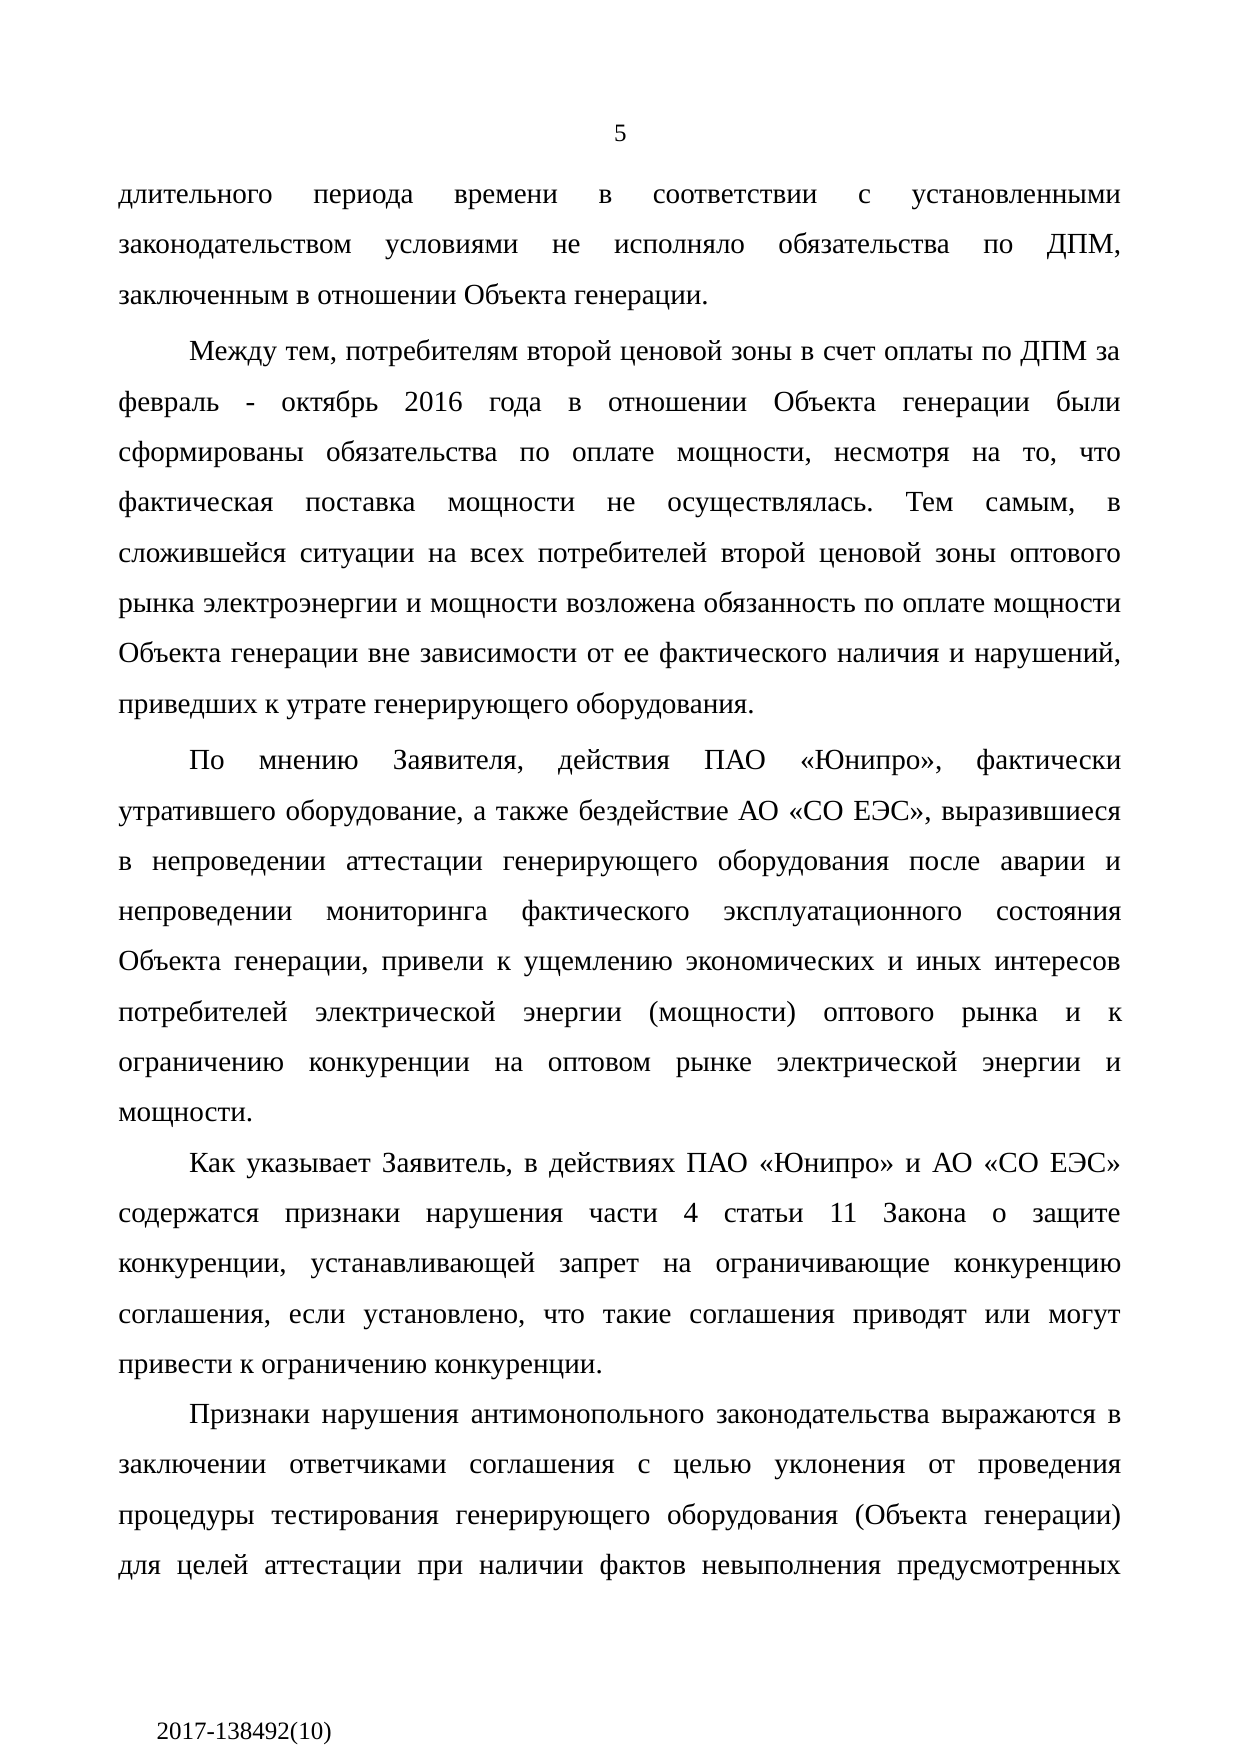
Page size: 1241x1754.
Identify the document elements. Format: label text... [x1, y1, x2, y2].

text Между тем, потребителям второй ценовой зоны в счет оплаты по ДПМ за февраль - октябрь 2016 года в отношении Объекта генерации были сформированы обязательства по оплате мощности, несмотря на то, что фактическая поставка мощности не осуществлялась. Тем самым, в сложившейся ситуации на всех потребителей второй ценовой зоны оптового рынка электроэнергии и мощности возложена обязанность по оплате мощности Объекта генерации вне зависимости от ее фактического наличия и нарушений, приведших к утрате генерирующего оборудования. [118, 333, 1122, 719]
text По мнению Заявителя, действия ПАО «Юнипро», фактически утратившего оборудование, а также бездействие АО «СО ЕЭС», выразившиеся в непроведении аттестации генерирующего оборудования после аварии и непроведении мониторинга фактического эксплуатационного состояния Объекта генерации, привели к ущемлению экономических и иных интересов потребителей электрической энергии (мощности) оптового рынка и к ограничению конкуренции на оптовом рынке электрической энергии и мощности. [118, 742, 1122, 1128]
text Как указывает Заявитель, в действиях ПАО «Юнипро» и АО «СО ЕЭС» содержатся признаки нарушения части 4 статьи 11 Закона о защите конкуренции, устанавливающей запрет на ограничивающие конкуренцию соглашения, если установлено, что такие соглашения приводят или могут привести к ограничению конкуренции. [118, 1145, 1122, 1379]
text длительного периода времени в соответствии с установленными законодательством условиями не исполняло обязательства по ДПМ, заключенным в отношении Объекта генерации. [118, 176, 1122, 311]
text Признаки нарушения антимонопольного законодательства выражаются в заключении ответчиками соглашения с целью уклонения от проведения процедуры тестирования генерирующего оборудования (Объекта генерации) для целей аттестации при наличии фактов невыполнения предусмотренных [118, 1396, 1122, 1581]
